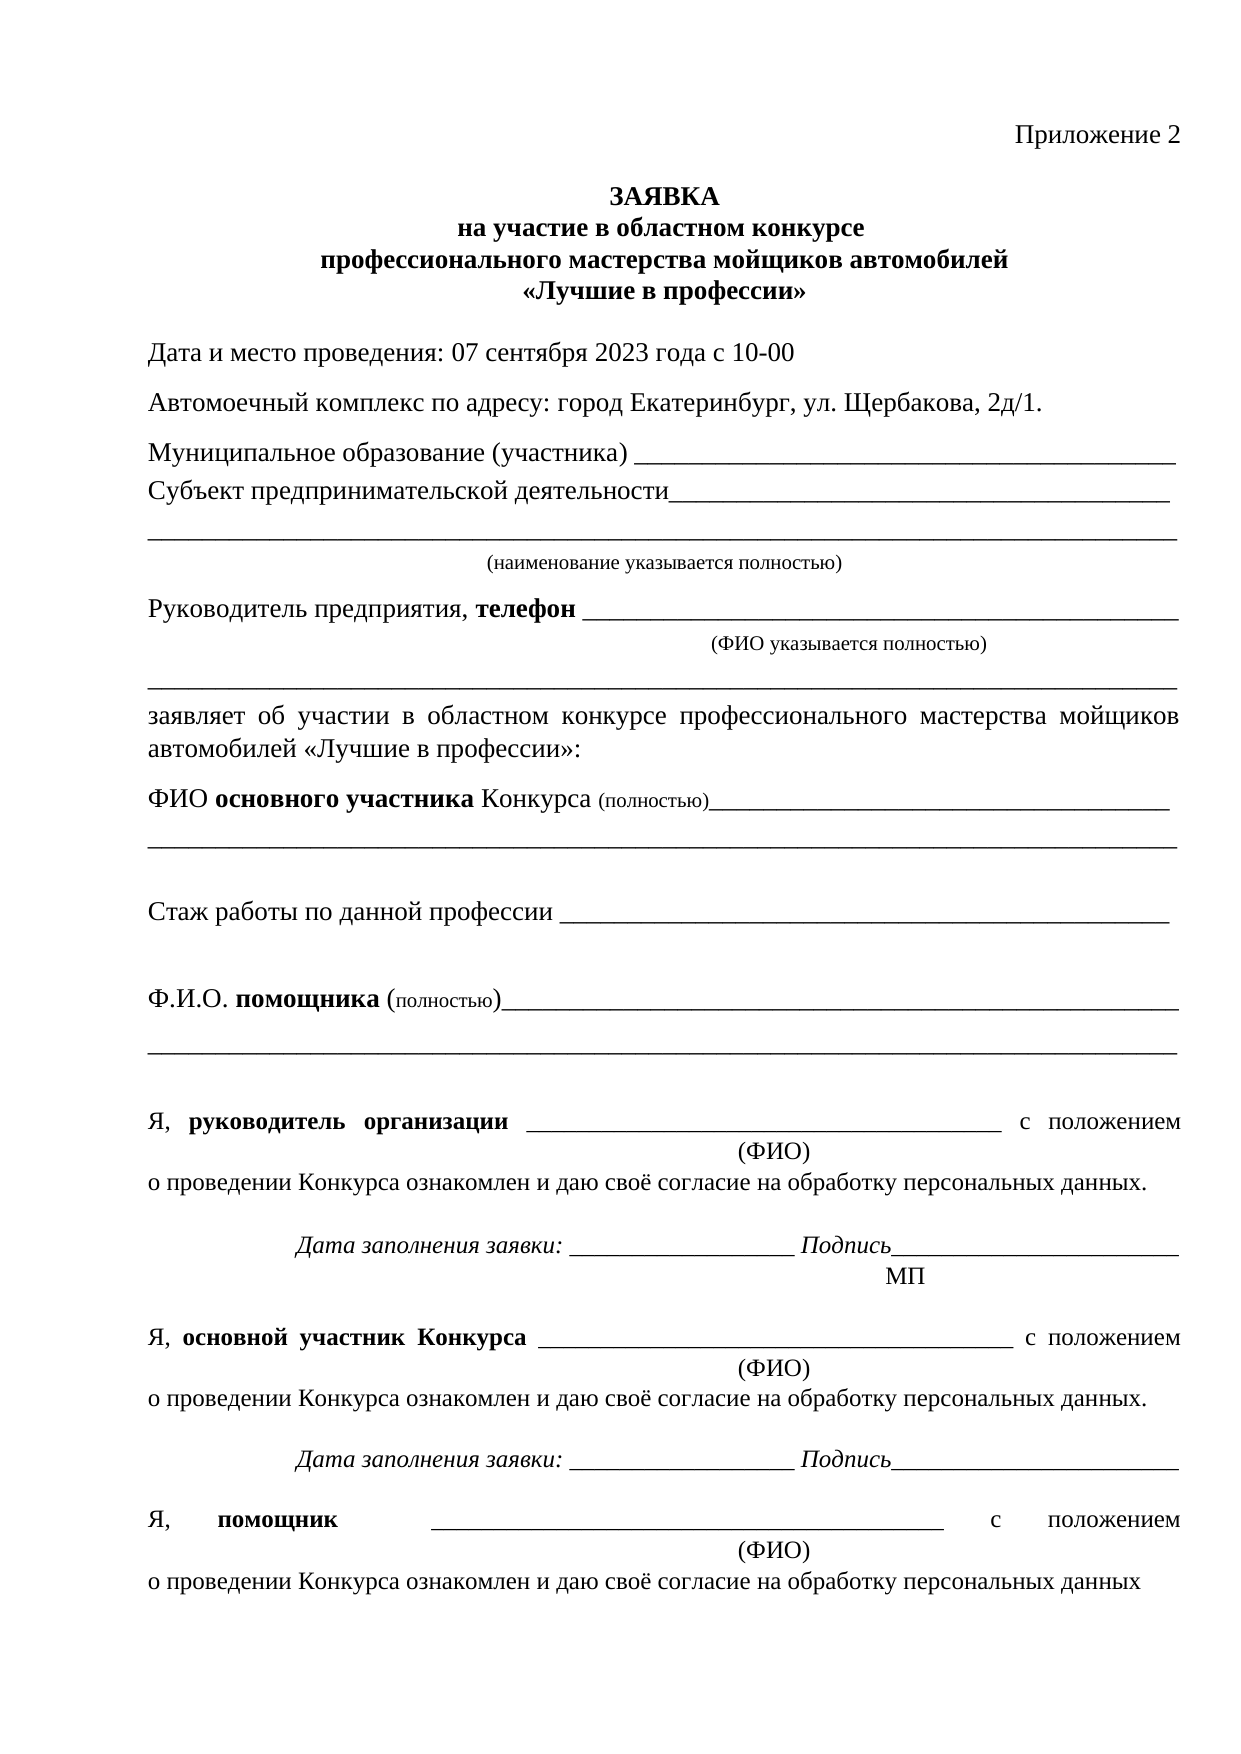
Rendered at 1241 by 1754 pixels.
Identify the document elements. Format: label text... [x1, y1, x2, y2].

text Дата заполнения заявки: __________________ Подпись_______________________ [148, 1444, 1181, 1473]
text Субъект предпринимательской деятельности_____________________________________ [148, 474, 1181, 505]
text (наименование указывается полностью) [148, 550, 1181, 574]
text ____________________________________________________________________________ [148, 1026, 1181, 1058]
text Я, руководитель организации ______________________________________ с положением (ФИО) [148, 1106, 1181, 1165]
text Приложение 2 [148, 118, 1181, 149]
text «Лучшие в профессии» [148, 274, 1181, 305]
text (ФИО указывается полностью) [148, 630, 1181, 654]
text Руководитель предприятия, телефон ____________________________________________ [148, 592, 1181, 623]
text Дата заполнения заявки: __________________ Подпись_______________________ [148, 1231, 1181, 1259]
text о проведении Конкурса ознакомлен и даю своё согласие на обработку персональных данных. [148, 1383, 1181, 1412]
text Автомоечный комплекс по адресу: город Екатеринбург, ул. Щербакова, 2д/1. [148, 386, 1181, 417]
text о проведении Конкурса ознакомлен и даю своё согласие на обработку персональных данных. [148, 1167, 1181, 1196]
text Я, помощник _________________________________________ с положением (ФИО) [148, 1504, 1181, 1564]
text на участие в областном конкурсе [148, 212, 1181, 243]
text ____________________________________________________________________________ [148, 820, 1181, 851]
text Дата и место проведения: 07 сентября 2023 года с 10-00 [148, 336, 1181, 367]
text заявляет об участии в областном конкурсе профессионального мастерства мойщиков автомобилей «Лучшие в профессии»: [148, 699, 1181, 763]
text о проведении Конкурса ознакомлен и даю своё согласие на обработку персональных данных [148, 1566, 1181, 1595]
text ____________________________________________________________________________ [148, 512, 1181, 543]
text МП [148, 1261, 1181, 1290]
text Муниципальное образование (участника) ________________________________________ [148, 436, 1181, 467]
text ЗАЯВКА [148, 180, 1181, 212]
text Стаж работы по данной профессии _____________________________________________ [148, 894, 1181, 926]
text Я, основной участник Конкурса ______________________________________ с положением (ФИО) [148, 1322, 1181, 1381]
text ФИО основного участника Конкурса (полностью)__________________________________ [148, 782, 1181, 813]
text Ф.И.О. помощника (полностью)__________________________________________________ [148, 982, 1181, 1014]
text ____________________________________________________________________________ [148, 661, 1181, 692]
text профессионального мастерства мойщиков автомобилей [148, 243, 1181, 274]
